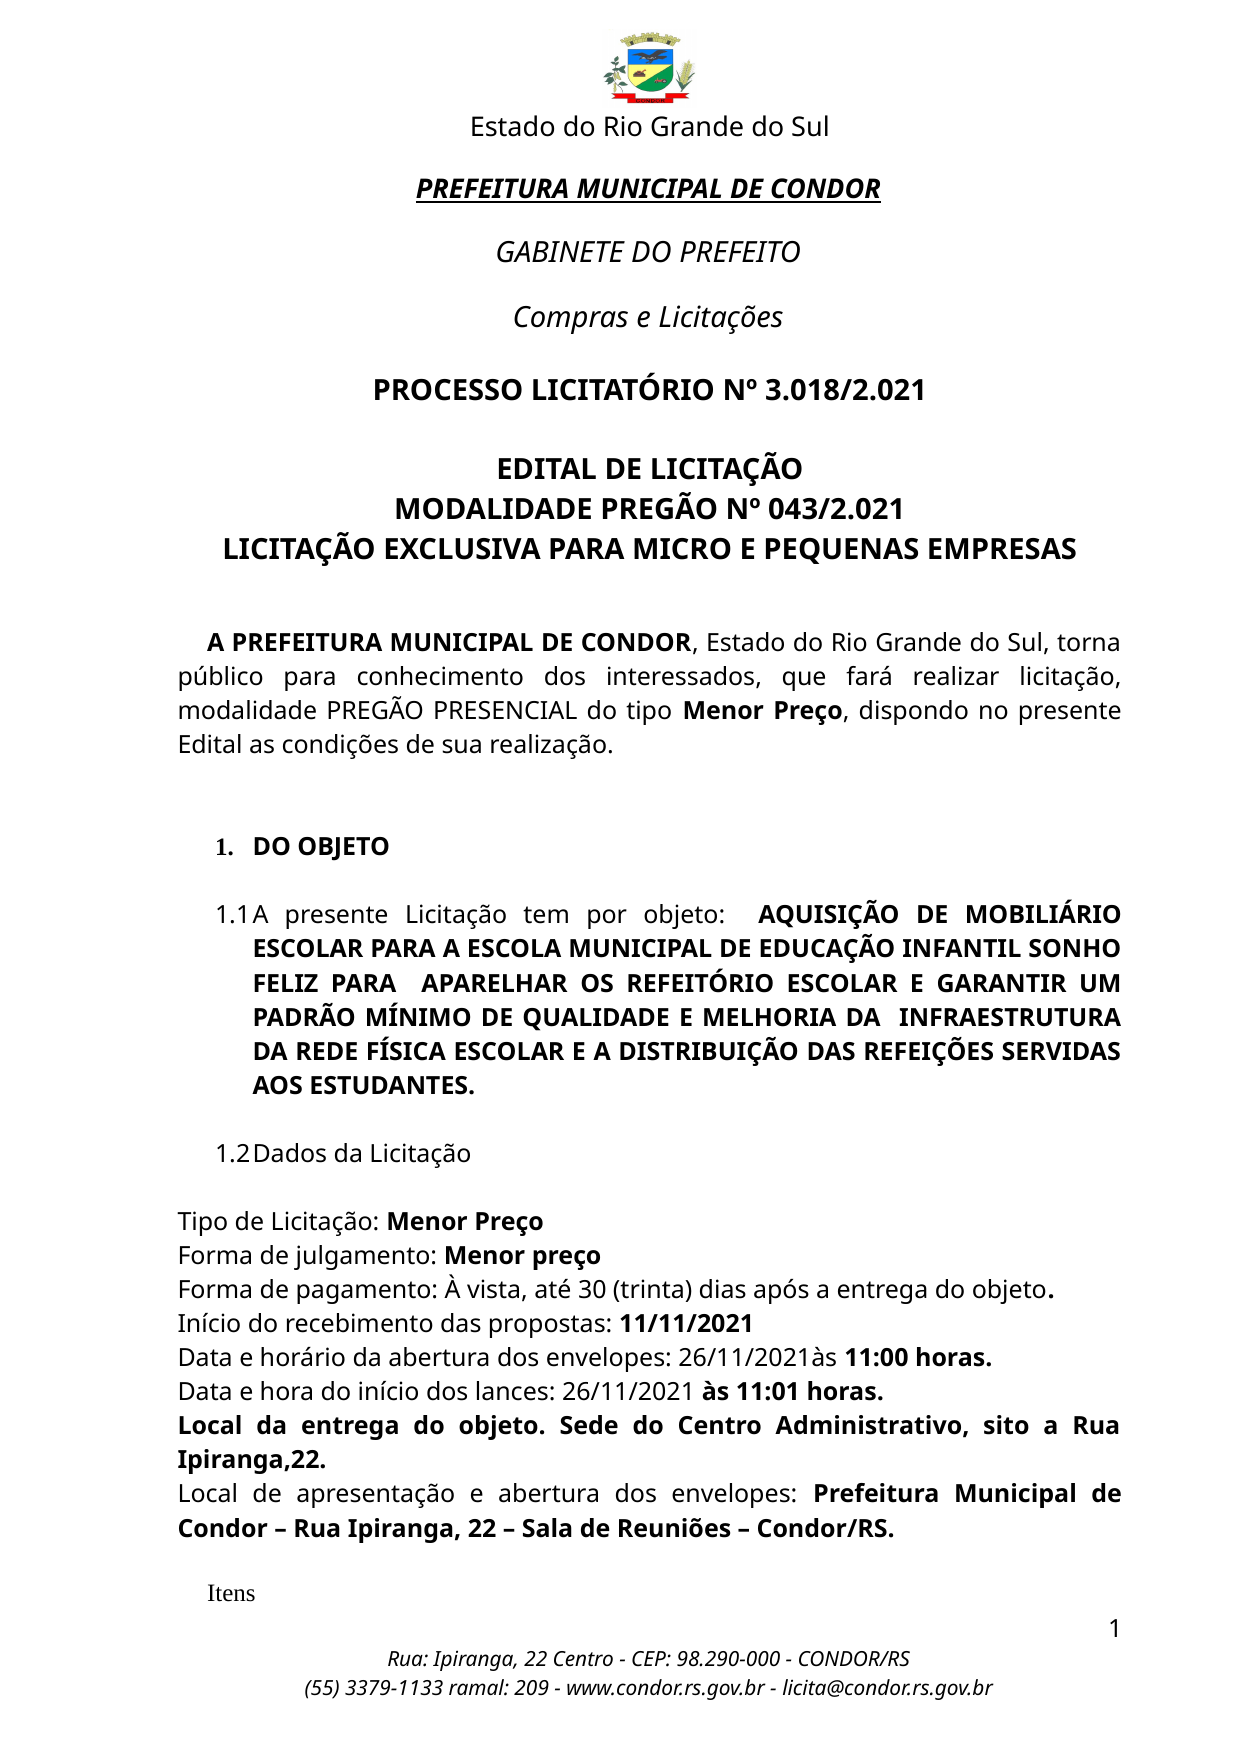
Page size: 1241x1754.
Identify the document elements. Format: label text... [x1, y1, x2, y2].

text Forma de pagamento: À vista, até 30 (trinta) dias após a entrega do objeto. [177, 1272, 1122, 1306]
text Início do recebimento das propostas: 11/11/2021 [177, 1306, 1122, 1340]
text Data e hora do início dos lances: 26/11/2021 às 11:01 horas. [177, 1374, 1122, 1408]
text A PREFEITURA MUNICIPAL DE CONDOR, Estado do Rio Grande do Sul, torna público para conhecimento dos interessados, que fará realizar licitação, modalidade PREGÃO PRESENCIAL do tipo Menor Preço, dispondo no presente Edital as condições de sua realização. [177, 624, 1122, 761]
list A presente Licitação tem por objeto: AQUISIÇÃO DE MOBILIÁRIO ESCOLAR PARA A ESCOLA MUNICIPAL DE EDUCAÇÃO INFANTIL SONHO FELIZ PARA APARELHAR OS REFEITÓRIO ESCOLAR E GARANTIR UM PADRÃO MÍNIMO DE QUALIDADE E MELHORIA DA INFRAESTRUTURA DA REDE FÍSICA ESCOLAR E A DISTRIBUIÇÃO DAS REFEIÇÕES SERVIDAS AOS ESTUDANTES. [215, 897, 1122, 1101]
text LICITAÇÃO EXCLUSIVA PARA MICRO E PEQUENAS EMPRESAS [177, 528, 1122, 568]
text Itens [207, 1578, 1122, 1607]
text Local de apresentação e abertura dos envelopes: Prefeitura Municipal de Condor – Rua Ipiranga, 22 – Sala de Reuniões – Condor/RS. [177, 1476, 1122, 1544]
list DO OBJETO [215, 829, 1122, 863]
subtitle MODALIDADE PREGÃO Nº 043/2.021 [177, 488, 1122, 528]
text Tipo de Licitação: Menor Preço [177, 1204, 1122, 1238]
text PROCESSO LICITATÓRIO Nº 3.018/2.021 [177, 369, 1122, 409]
text EDITAL DE LICITAÇÃO [177, 449, 1122, 488]
list Dados da Licitação [215, 1136, 1122, 1169]
text Data e horário da abertura dos envelopes: 26/11/2021às 11:00 horas. [177, 1340, 1122, 1374]
text Forma de julgamento: Menor preço [177, 1238, 1122, 1272]
text Local da entrega do objeto. Sede do Centro Administrativo, sito a Rua Ipiranga,22. [177, 1408, 1122, 1476]
